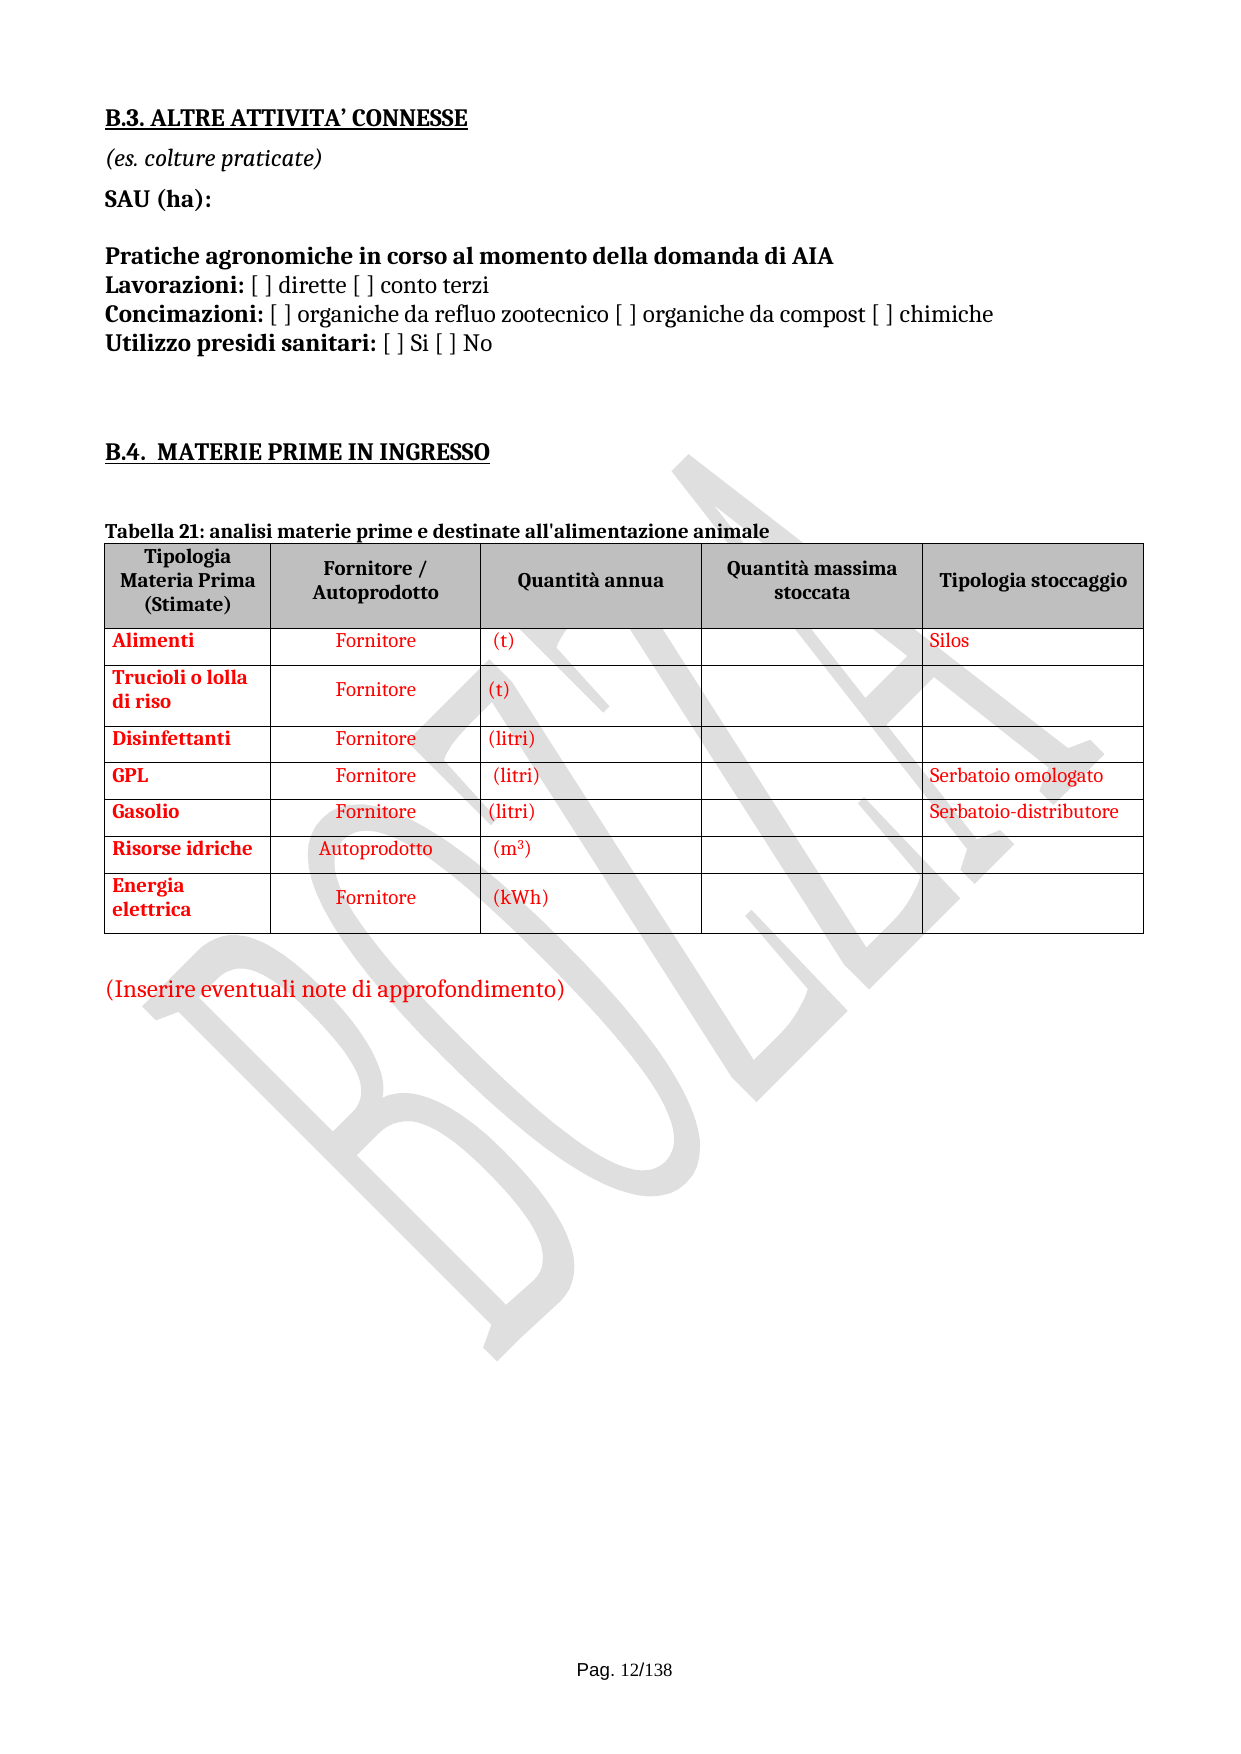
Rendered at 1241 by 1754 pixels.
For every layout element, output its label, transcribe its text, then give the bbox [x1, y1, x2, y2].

table_cell Autoprodotto [443, 837, 480, 864]
table_cell Autoprodotto [271, 837, 310, 873]
table_cell [702, 874, 823, 933]
table_cell [702, 837, 784, 873]
table_cell [702, 666, 870, 726]
table_cell [702, 800, 761, 836]
text Lavorazioni: [ ] dirette [ ] conto terzi [105, 271, 1144, 300]
text B.3. ALTRE ATTIVITA’ CONNESSE [105, 104, 1144, 132]
table_cell Fornitore [337, 874, 480, 933]
table_cell Risorse idriche [105, 837, 270, 873]
table_cell (litri) [542, 727, 701, 762]
text (Inserire eventuali note di approfondimento) [403, 975, 585, 1004]
table_cell (t) [481, 629, 554, 665]
table_cell Autoprodotto [335, 837, 447, 873]
text Concimazioni: [ ] organiche da refluo zootecnico [ ] organiche da compost [ ] chimiche [105, 300, 1144, 328]
table_cell [448, 763, 480, 798]
table_cell [903, 837, 922, 856]
table_cell [557, 629, 652, 665]
table_cell (t) [498, 666, 691, 726]
text (es. colture praticate) [105, 144, 1144, 173]
table_header Quantità massima stoccata [702, 544, 793, 628]
table_cell [271, 874, 337, 933]
table_cell (litri) [481, 727, 529, 762]
text SAU (ha): [105, 185, 1144, 213]
table_cell (t) [481, 703, 506, 726]
table_cell [987, 837, 1143, 873]
table_cell [923, 837, 966, 873]
table_cell GPL [105, 763, 270, 799]
table_cell Trucioli o lolla di riso [105, 666, 270, 726]
table_header Quantità massima stoccata [746, 544, 870, 628]
table_cell Silos [923, 629, 1143, 665]
table_cell [890, 727, 922, 762]
table_cell [820, 874, 919, 933]
table_cell (kWh) [636, 874, 701, 933]
table_cell (litri) [481, 763, 553, 799]
table_cell [726, 727, 898, 762]
table_cell [812, 629, 906, 665]
table_cell (m3) [481, 837, 600, 873]
text (Inserire eventuali note di approfondimento) [200, 975, 300, 1004]
table_cell [888, 691, 922, 726]
text (Inserire eventuali note di approfondimento) [310, 975, 392, 1004]
table_cell Disinfettanti [105, 727, 270, 762]
text (Inserire eventuali note di approfondimento) [105, 975, 172, 1004]
table_cell (kWh) [481, 901, 515, 933]
table_cell [749, 763, 922, 799]
table_cell Fornitore [271, 800, 480, 836]
table_cell [664, 629, 701, 665]
table_cell [702, 744, 714, 762]
table_cell (t) [687, 666, 701, 687]
table_cell [773, 800, 884, 836]
table_cell [797, 837, 916, 873]
table_cell [589, 800, 701, 836]
table_cell Gasolio [105, 800, 270, 836]
table_cell [868, 800, 922, 836]
table_cell Fornitore [271, 727, 426, 762]
table_cell [964, 666, 1143, 726]
text Tabella 21: analisi materie prime e destinate all'alimentazione animale [774, 519, 1144, 543]
table_header Quantità massima stoccata [806, 544, 922, 628]
text Pratiche agronomiche in corso al momento della domanda di AIA [105, 242, 1144, 271]
table_header Tipologia stoccaggio [923, 544, 1143, 628]
table_header Tipologia Materia Prima (Stimate) [105, 544, 270, 628]
table_header Quantità annua [481, 544, 701, 628]
table_cell Serbatoio-distributore [923, 800, 956, 836]
table_header Fornitore / Autoprodotto [271, 544, 480, 628]
table_cell Serbatoio omologato [923, 763, 1047, 799]
table_cell [612, 837, 701, 873]
text (Inserire eventuali note di approfondimento) [701, 975, 807, 1004]
text Utilizzo presidi sanitari: [ ] Si [ ] No [105, 328, 1144, 357]
table_cell [702, 629, 822, 665]
table_cell Energia elettrica [105, 874, 270, 933]
table_cell [923, 727, 1040, 762]
table_cell [702, 763, 737, 799]
table_cell (litri) [481, 800, 576, 836]
text (Inserire eventuali note di approfondimento) [597, 975, 684, 1004]
table_cell [923, 678, 994, 726]
text B.4. MATERIE PRIME IN INGRESSO [105, 438, 1144, 467]
table_cell Serbatoio-distributore [947, 800, 1143, 836]
text Tabella 21: analisi materie prime e destinate all'alimentazione animale [105, 519, 726, 543]
table_cell [842, 666, 896, 697]
table_cell Fornitore [271, 763, 463, 799]
table_cell Alimenti [105, 629, 270, 665]
table_cell [565, 763, 701, 799]
table_cell [445, 727, 480, 762]
table_cell Fornitore [271, 629, 480, 665]
table_cell [927, 874, 1143, 933]
table_cell [1043, 727, 1143, 762]
table_cell Fornitore [271, 666, 480, 726]
text (Inserire eventuali note di approfondimento) [815, 975, 1144, 1004]
table_cell (kWh) [492, 874, 638, 933]
table_cell Serbatoio omologato [1061, 763, 1143, 799]
